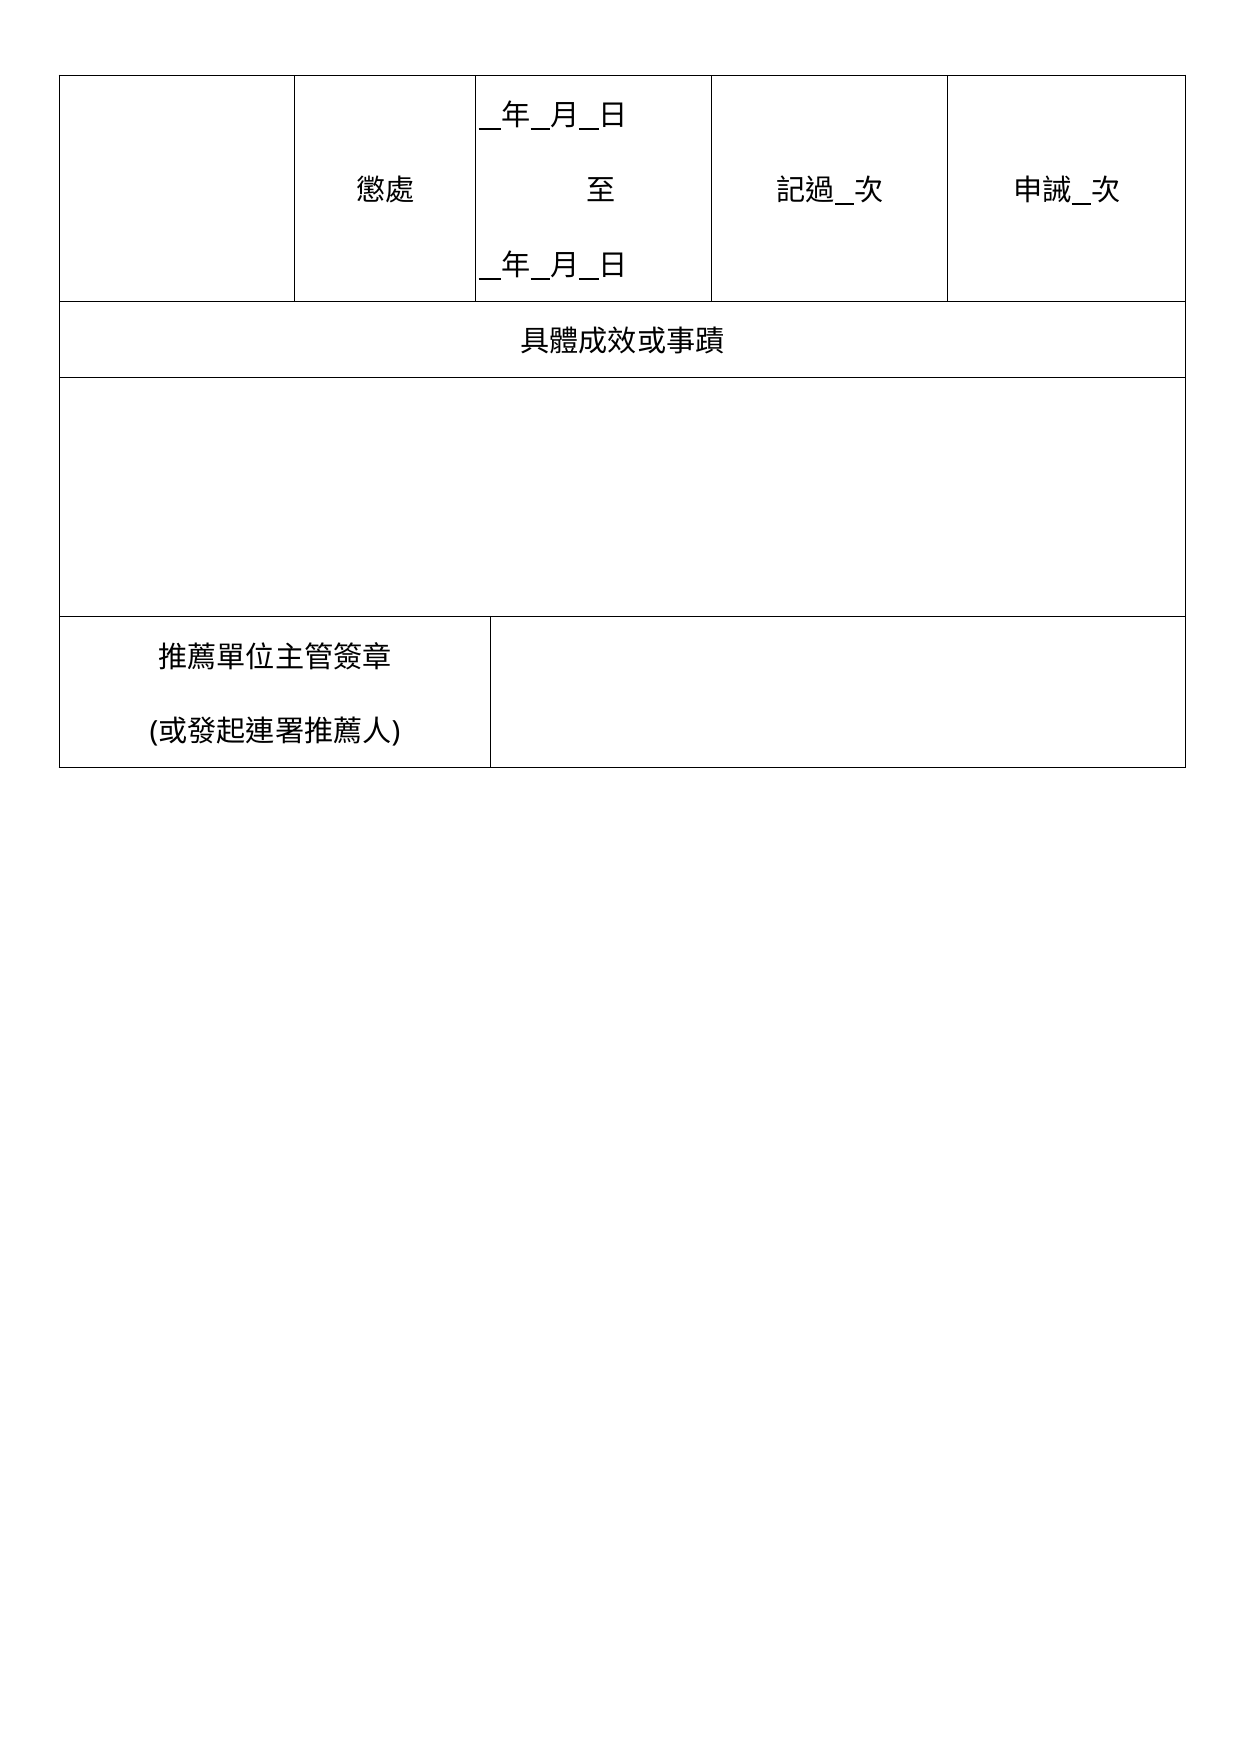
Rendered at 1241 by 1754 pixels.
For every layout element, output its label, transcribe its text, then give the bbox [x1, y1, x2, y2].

table_cell [60, 378, 1185, 616]
table_cell 推薦單位主管簽章 (或發起連署推薦人) [60, 617, 490, 767]
table_cell 具體成效或事蹟 [60, 302, 1185, 377]
table_cell 申誡 次 [948, 76, 1185, 301]
table_cell 懲處 [295, 76, 475, 301]
table_cell [491, 617, 1185, 767]
table_cell 記過 次 [712, 76, 947, 301]
table_cell 年 月 日 至 年 月 日 [476, 76, 711, 301]
table_cell [60, 76, 294, 301]
